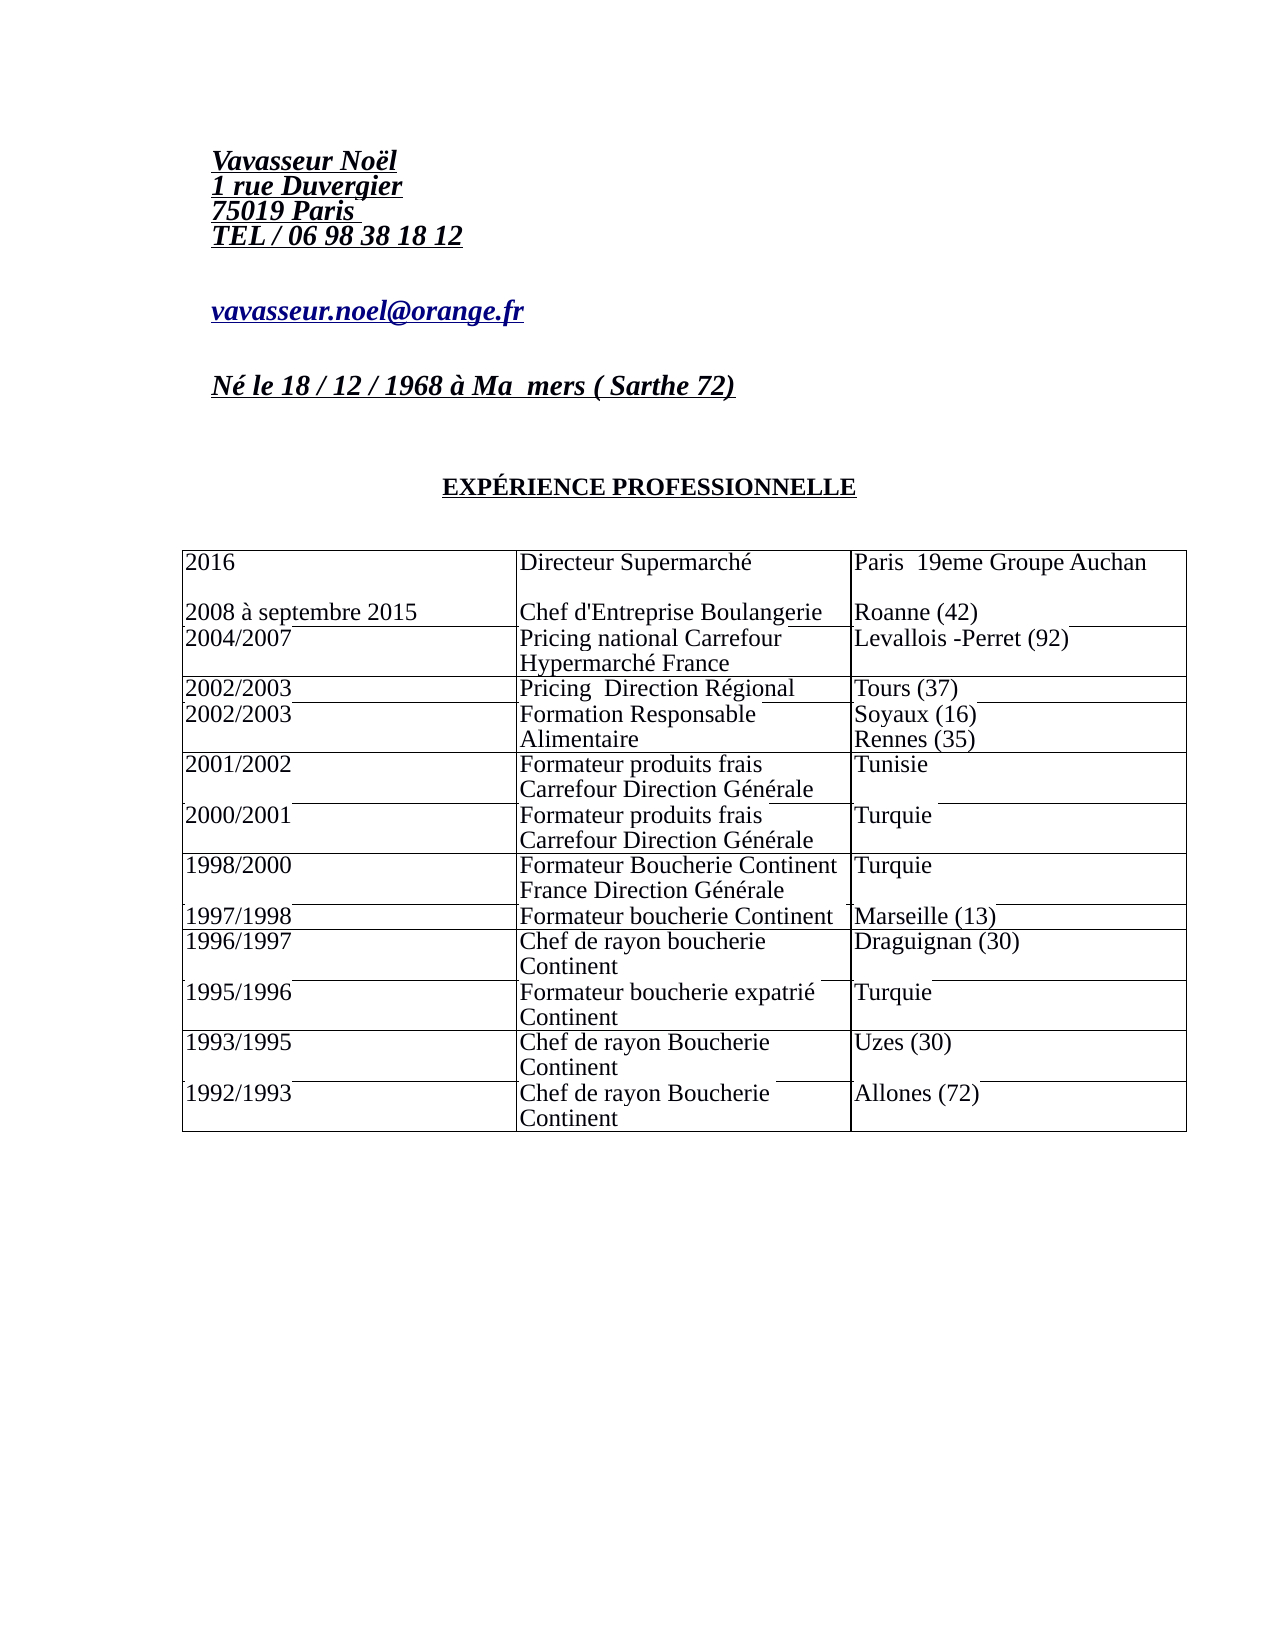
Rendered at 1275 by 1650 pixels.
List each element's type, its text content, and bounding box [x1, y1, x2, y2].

table_cell Turquie [852, 854, 1186, 904]
table_header Paris 19eme Groupe Auchan Roanne (42) [852, 551, 1186, 626]
table_cell Tunisie [852, 753, 1186, 803]
table_cell Levallois -Perret (92) [852, 627, 1186, 676]
table_cell Tours (37) [852, 677, 1186, 702]
table_cell Draguignan (30) [852, 930, 1186, 980]
table_cell Turquie [852, 981, 1186, 1030]
text Né le 18 / 12 / 1968 à Ma mers ( Sarthe 72) [211, 375, 603, 397]
table_cell 2002/2003 [183, 677, 516, 702]
table_cell 2004/2007 [183, 627, 516, 676]
table_cell Pricing Direction Régional [517, 677, 850, 702]
text Né le 18 / 12 / 1968 à Ma mers ( Sarthe 72) [726, 375, 1087, 400]
table_cell Marseille (13) [852, 905, 1186, 929]
table_cell Formateur produits frais Carrefour Direction Générale [517, 804, 850, 853]
table_cell Pricing national Carrefour Hypermarché France [517, 627, 850, 676]
table_cell Soyaux (16) Rennes (35) [852, 703, 1186, 752]
table_cell Chef de rayon Boucherie Continent [517, 1031, 850, 1081]
table_cell Chef de rayon boucherie Continent [517, 930, 850, 980]
table_cell 1993/1995 [183, 1031, 516, 1081]
text 1 rue Duvergier [211, 175, 1087, 200]
table_header Directeur Supermarché Chef d'Entreprise Boulangerie [517, 551, 850, 626]
table_cell Chef de rayon Boucherie Continent [517, 1082, 850, 1131]
table_cell Turquie [852, 804, 1186, 853]
table_cell Allones (72) [852, 1082, 1186, 1131]
table_cell 1992/1993 [183, 1082, 516, 1131]
text vavasseur.noel@orange.fr [507, 300, 1087, 325]
table_cell 2002/2003 [183, 703, 516, 752]
text EXPÉRIENCE PROFESSIONNELLE [211, 475, 1087, 500]
table_cell Formateur Boucherie Continent France Direction Générale [517, 854, 850, 904]
text TEL / 06 98 38 18 12 [211, 225, 1087, 250]
table_cell Formateur boucherie Continent [517, 905, 850, 929]
table_cell 2001/2002 [183, 753, 516, 803]
table_cell 2000/2001 [183, 804, 516, 853]
table_cell Formation Responsable Alimentaire [517, 703, 850, 752]
table_cell Formateur boucherie expatrié Continent [517, 981, 850, 1030]
text Vavasseur Noël [211, 150, 1087, 175]
table_cell 1997/1998 [183, 905, 516, 929]
table_cell 1996/1997 [183, 930, 516, 980]
table_cell Formateur produits frais Carrefour Direction Générale [517, 753, 850, 803]
text vavasseur.noel@orange.fr [211, 300, 509, 322]
text Né le 18 / 12 / 1968 à Ma mers ( Sarthe 72) [598, 375, 729, 397]
table_cell 1995/1996 [183, 981, 516, 1030]
text 75019 Paris [211, 200, 1087, 225]
table_header 2016 2008 à septembre 2015 [183, 551, 516, 626]
table_cell 1998/2000 [183, 854, 516, 904]
table_cell Uzes (30) [852, 1031, 1186, 1081]
